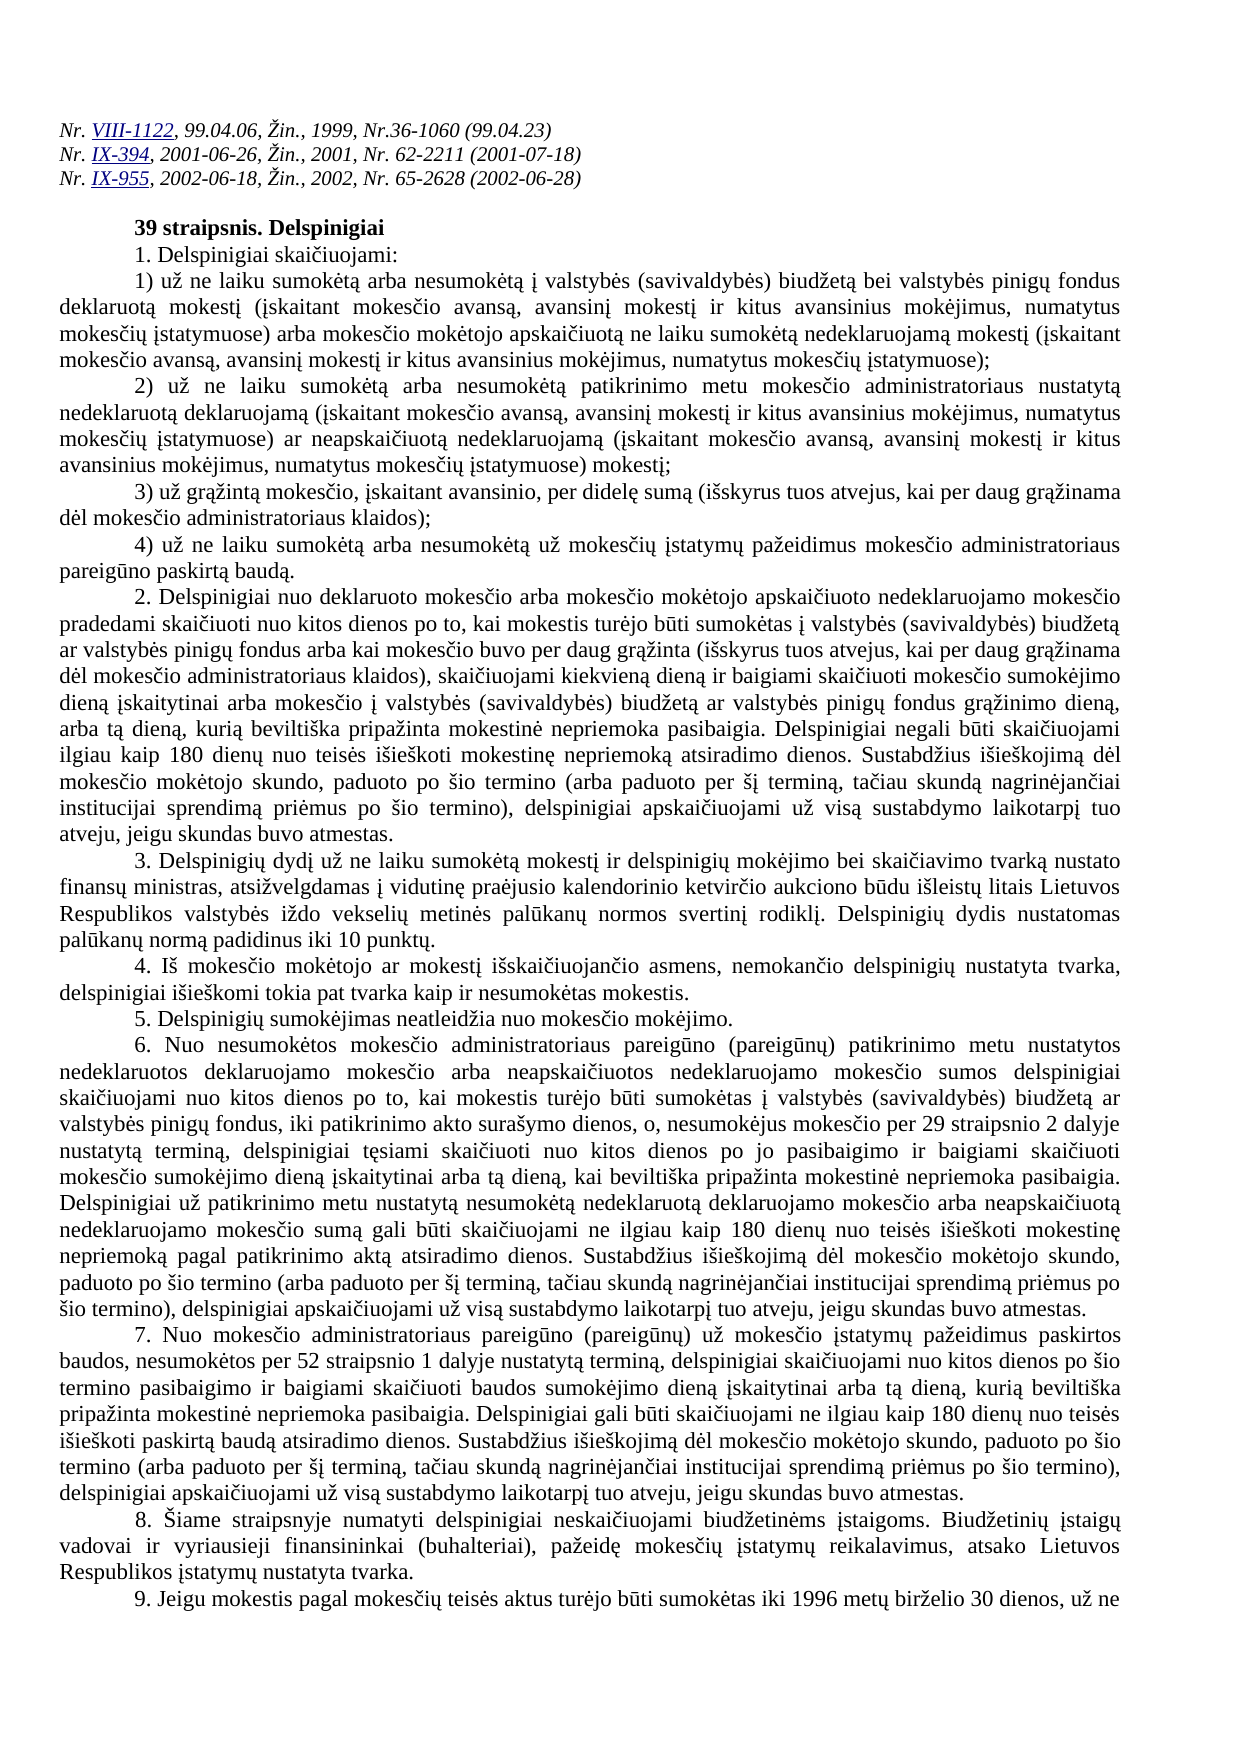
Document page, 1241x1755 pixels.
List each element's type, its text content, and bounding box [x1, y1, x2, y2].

text 39 straipsnis. Delspinigiai [59, 214, 1122, 241]
text Nr. IX-394, 2001-06-26, Žin., 2001, Nr. 62-2211 (2001-07-18) [59, 142, 1122, 166]
text 4. Iš mokesčio mokėtojo ar mokestį išskaičiuojančio asmens, nemokančio delspinigių nustatyta tvarka, delspinigiai išieškomi tokia pat tvarka kaip ir nesumokėtas mokestis. [59, 952, 1122, 1005]
text 8. Šiame straipsnyje numatyti delspinigiai neskaičiuojami biudžetinėms įstaigoms. Biudžetinių įstaigų vadovai ir vyriausieji finansininkai (buhalteriai), pažeidę mokesčių įstatymų reikalavimus, atsako Lietuvos Respublikos įstatymų nustatyta tvarka. [59, 1506, 1122, 1585]
text 3) už grąžintą mokesčio, įskaitant avansinio, per didelę sumą (išskyrus tuos atvejus, kai per daug grąžinama dėl mokesčio administratoriaus klaidos); [59, 478, 1122, 531]
text 9. Jeigu mokestis pagal mokesčių teisės aktus turėjo būti sumokėtas iki 1996 metų birželio 30 dienos, už ne [59, 1585, 1122, 1611]
text 7. Nuo mokesčio administratoriaus pareigūno (pareigūnų) už mokesčio įstatymų pažeidimus paskirtos baudos, nesumokėtos per 52 straipsnio 1 dalyje nustatytą terminą, delspinigiai skaičiuojami nuo kitos dienos po šio termino pasibaigimo ir baigiami skaičiuoti baudos sumokėjimo dieną įskaitytinai arba tą dieną, kurią beviltiška pripažinta mokestinė nepriemoka pasibaigia. Delspinigiai gali būti skaičiuojami ne ilgiau kaip 180 dienų nuo teisės išieškoti paskirtą baudą atsiradimo dienos. Sustabdžius išieškojimą dėl mokesčio mokėtojo skundo, paduoto po šio termino (arba paduoto per šį terminą, tačiau skundą nagrinėjančiai institucijai sprendimą priėmus po šio termino), delspinigiai apskaičiuojami už visą sustabdymo laikotarpį tuo atveju, jeigu skundas buvo atmestas. [59, 1321, 1122, 1506]
text 2) už ne laiku sumokėtą arba nesumokėtą patikrinimo metu mokesčio administratoriaus nustatytą nedeklaruotą deklaruojamą (įskaitant mokesčio avansą, avansinį mokestį ir kitus avansinius mokėjimus, numatytus mokesčių įstatymuose) ar neapskaičiuotą nedeklaruojamą (įskaitant mokesčio avansą, avansinį mokestį ir kitus avansinius mokėjimus, numatytus mokesčių įstatymuose) mokestį; [59, 372, 1122, 478]
text 5. Delspinigių sumokėjimas neatleidžia nuo mokesčio mokėjimo. [59, 1005, 1122, 1031]
text Nr. VIII-1122, 99.04.06, Žin., 1999, Nr.36-1060 (99.04.23) [59, 118, 1122, 142]
text 2. Delspinigiai nuo deklaruoto mokesčio arba mokesčio mokėtojo apskaičiuoto nedeklaruojamo mokesčio pradedami skaičiuoti nuo kitos dienos po to, kai mokestis turėjo būti sumokėtas į valstybės (savivaldybės) biudžetą ar valstybės pinigų fondus arba kai mokesčio buvo per daug grąžinta (išskyrus tuos atvejus, kai per daug grąžinama dėl mokesčio administratoriaus klaidos), skaičiuojami kiekvieną dieną ir baigiami skaičiuoti mokesčio sumokėjimo dieną įskaitytinai arba mokesčio į valstybės (savivaldybės) biudžetą ar valstybės pinigų fondus grąžinimo dieną, arba tą dieną, kurią beviltiška pripažinta mokestinė nepriemoka pasibaigia. Delspinigiai negali būti skaičiuojami ilgiau kaip 180 dienų nuo teisės išieškoti mokestinę nepriemoką atsiradimo dienos. Sustabdžius išieškojimą dėl mokesčio mokėtojo skundo, paduoto po šio termino (arba paduoto per šį terminą, tačiau skundą nagrinėjančiai institucijai sprendimą priėmus po šio termino), delspinigiai apskaičiuojami už visą sustabdymo laikotarpį tuo atveju, jeigu skundas buvo atmestas. [59, 583, 1122, 847]
text 1. Delspinigiai skaičiuojami: [59, 241, 1122, 267]
text Nr. IX-955, 2002-06-18, Žin., 2002, Nr. 65-2628 (2002-06-28) [59, 166, 1122, 190]
text 3. Delspinigių dydį už ne laiku sumokėtą mokestį ir delspinigių mokėjimo bei skaičiavimo tvarką nustato finansų ministras, atsižvelgdamas į vidutinę praėjusio kalendorinio ketvirčio aukciono būdu išleistų litais Lietuvos Respublikos valstybės iždo vekselių metinės palūkanų normos svertinį rodiklį. Delspinigių dydis nustatomas palūkanų normą padidinus iki 10 punktų. [59, 847, 1122, 952]
text 4) už ne laiku sumokėtą arba nesumokėtą už mokesčių įstatymų pažeidimus mokesčio administratoriaus pareigūno paskirtą baudą. [59, 531, 1122, 583]
text 6. Nuo nesumokėtos mokesčio administratoriaus pareigūno (pareigūnų) patikrinimo metu nustatytos nedeklaruotos deklaruojamo mokesčio arba neapskaičiuotos nedeklaruojamo mokesčio sumos delspinigiai skaičiuojami nuo kitos dienos po to, kai mokestis turėjo būti sumokėtas į valstybės (savivaldybės) biudžetą ar valstybės pinigų fondus, iki patikrinimo akto surašymo dienos, o, nesumokėjus mokesčio per 29 straipsnio 2 dalyje nustatytą terminą, delspinigiai tęsiami skaičiuoti nuo kitos dienos po jo pasibaigimo ir baigiami skaičiuoti mokesčio sumokėjimo dieną įskaitytinai arba tą dieną, kai beviltiška pripažinta mokestinė nepriemoka pasibaigia. Delspinigiai už patikrinimo metu nustatytą nesumokėtą nedeklaruotą deklaruojamo mokesčio arba neapskaičiuotą nedeklaruojamo mokesčio sumą gali būti skaičiuojami ne ilgiau kaip 180 dienų nuo teisės išieškoti mokestinę nepriemoką pagal patikrinimo aktą atsiradimo dienos. Sustabdžius išieškojimą dėl mokesčio mokėtojo skundo, paduoto po šio termino (arba paduoto per šį terminą, tačiau skundą nagrinėjančiai institucijai sprendimą priėmus po šio termino), delspinigiai apskaičiuojami už visą sustabdymo laikotarpį tuo atveju, jeigu skundas buvo atmestas. [59, 1031, 1122, 1321]
text 1) už ne laiku sumokėtą arba nesumokėtą į valstybės (savivaldybės) biudžetą bei valstybės pinigų fondus deklaruotą mokestį (įskaitant mokesčio avansą, avansinį mokestį ir kitus avansinius mokėjimus, numatytus mokesčių įstatymuose) arba mokesčio mokėtojo apskaičiuotą ne laiku sumokėtą nedeklaruojamą mokestį (įskaitant mokesčio avansą, avansinį mokestį ir kitus avansinius mokėjimus, numatytus mokesčių įstatymuose); [59, 267, 1122, 372]
